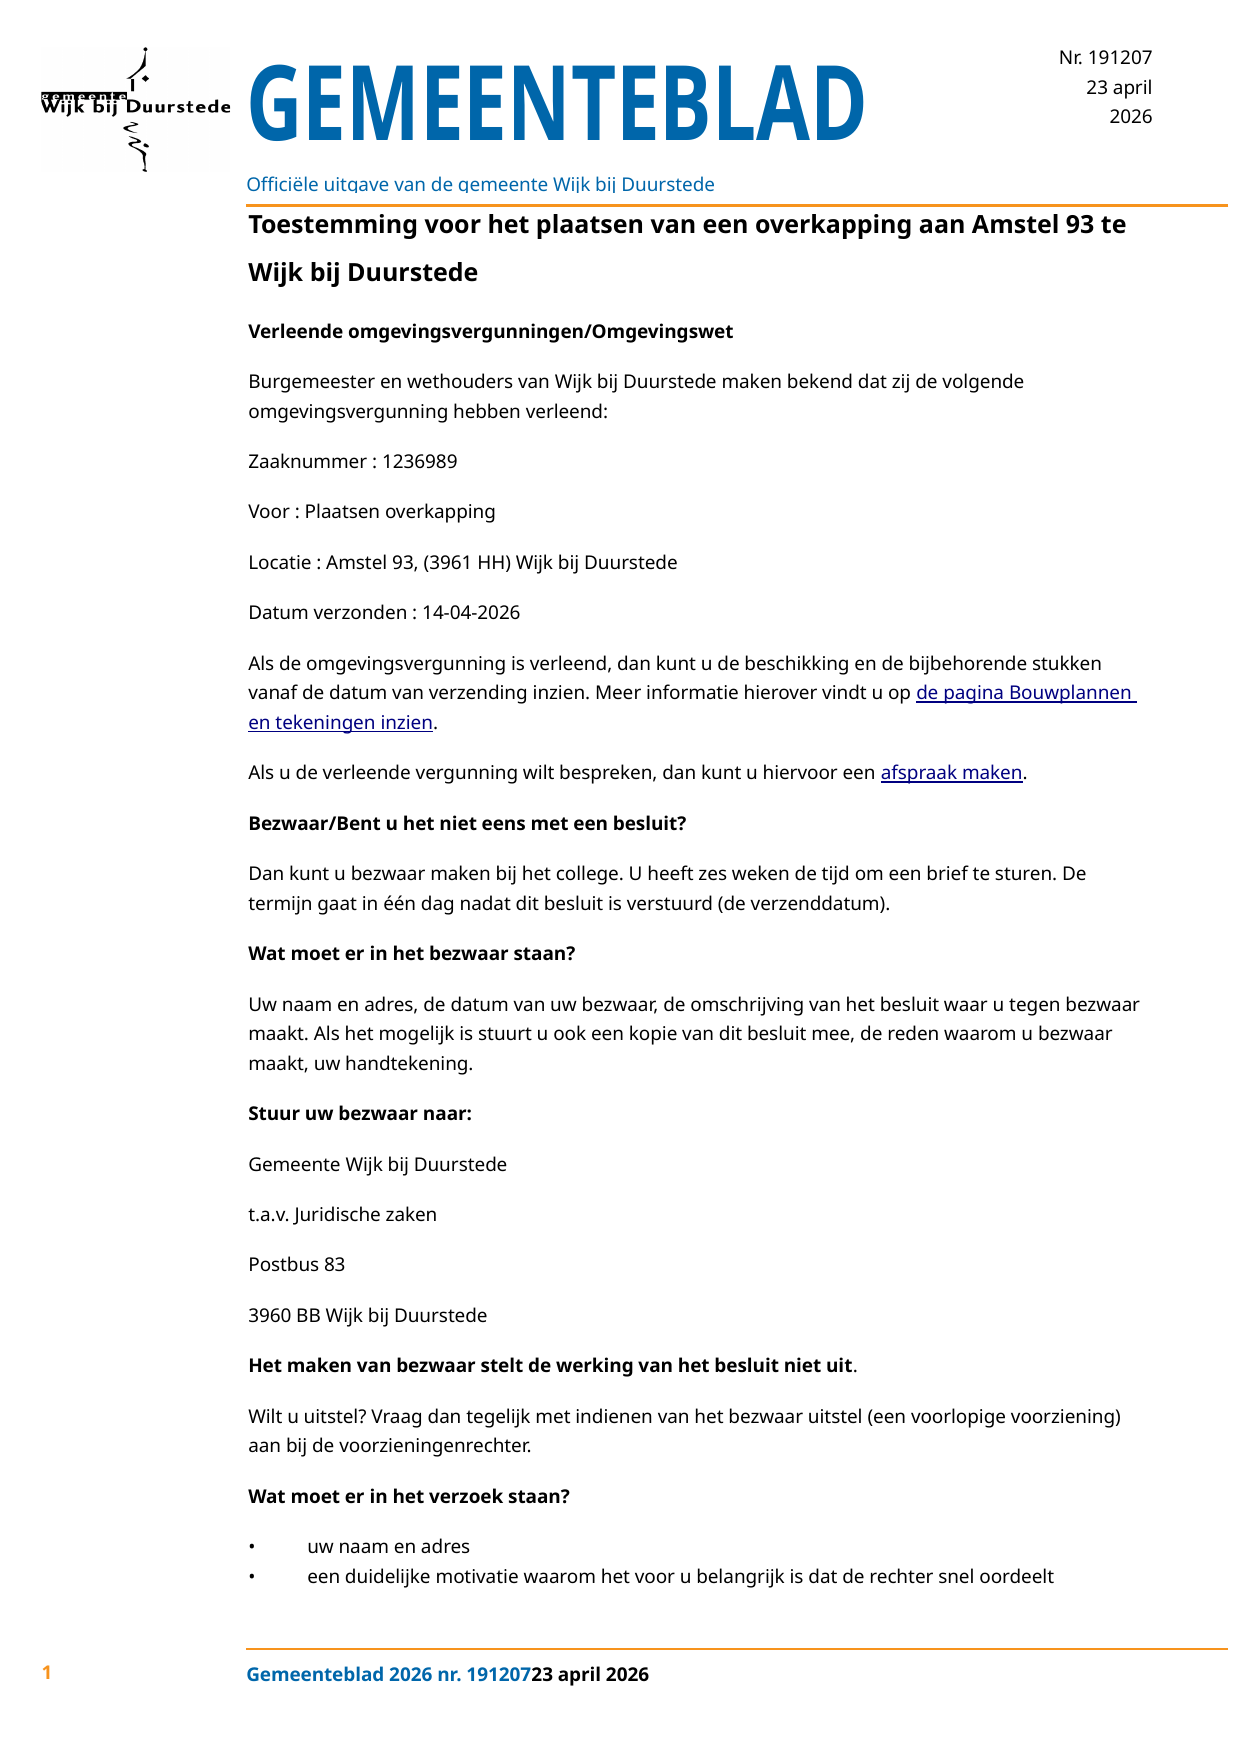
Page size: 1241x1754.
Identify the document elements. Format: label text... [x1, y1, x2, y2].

picture [41, 47, 231, 172]
text Gemeente Wijk bij Duurstede [248, 1151, 1152, 1177]
text Wat moet er in het verzoek staan? [248, 1483, 1152, 1509]
text Burgemeester en wethouders van Wijk bij Duurstede maken bekend dat zij de volgende omgevingsvergunning hebben verleend: [248, 368, 1152, 424]
list uw naam en adres [248, 1533, 1152, 1559]
text Het maken van bezwaar stelt de werking van het besluit niet uit. [248, 1352, 1152, 1378]
text t.a.v. Juridische zaken [248, 1201, 1152, 1227]
text Datum verzonden : 14-04-2026 [248, 599, 1152, 625]
text Dan kunt u bezwaar maken bij het college. U heeft zes weken de tijd om een brief te sturen. De termijn gaat in één dag nadat dit besluit is verstuurd (de verzenddatum). [248, 860, 1152, 916]
text Als u de verleende vergunning wilt bespreken, dan kunt u hiervoor een afspraak maken. [248, 759, 1152, 785]
text Locatie : Amstel 93, (3961 HH) Wijk bij Duurstede [248, 549, 1152, 575]
text Bezwaar/Bent u het niet eens met een besluit? [248, 810, 1152, 836]
text Postbus 83 [248, 1252, 1152, 1277]
text Stuur uw bezwaar naar: [248, 1100, 1152, 1126]
text Uw naam en adres, de datum van uw bezwaar, de omschrijving van het besluit waar u tegen bezwaar maakt. Als het mogelijk is stuurt u ook een kopie van dit besluit mee, de reden waarom u bezwaar maakt, uw handtekening. [248, 991, 1152, 1076]
text Verleende omgevingsvergunningen/Omgevingswet [248, 318, 1152, 344]
text Wilt u uitstel? Vraag dan tegelijk met indienen van het bezwaar uitstel (een voorlopige voorziening) aan bij de voorzieningenrechter. [248, 1403, 1152, 1458]
text Als de omgevingsvergunning is verleend, dan kunt u de beschikking en de bijbehorende stukken vanaf de datum van verzending inzien. Meer informatie hierover vindt u op de pagina Bouwplannen en tekeningen inzien. [248, 650, 1152, 735]
text Voor : Plaatsen overkapping [248, 499, 1152, 524]
text Zaaknummer : 1236989 [248, 448, 1152, 474]
text Toestemming voor het plaatsen van een overkapping aan Amstel 93 te Wijk bij Duurstede [248, 207, 1152, 288]
text Wat moet er in het bezwaar staan? [248, 940, 1152, 966]
list een duidelijke motivatie waarom het voor u belangrijk is dat de rechter snel oordeelt [248, 1563, 1152, 1589]
text 3960 BB Wijk bij Duurstede [248, 1302, 1152, 1328]
